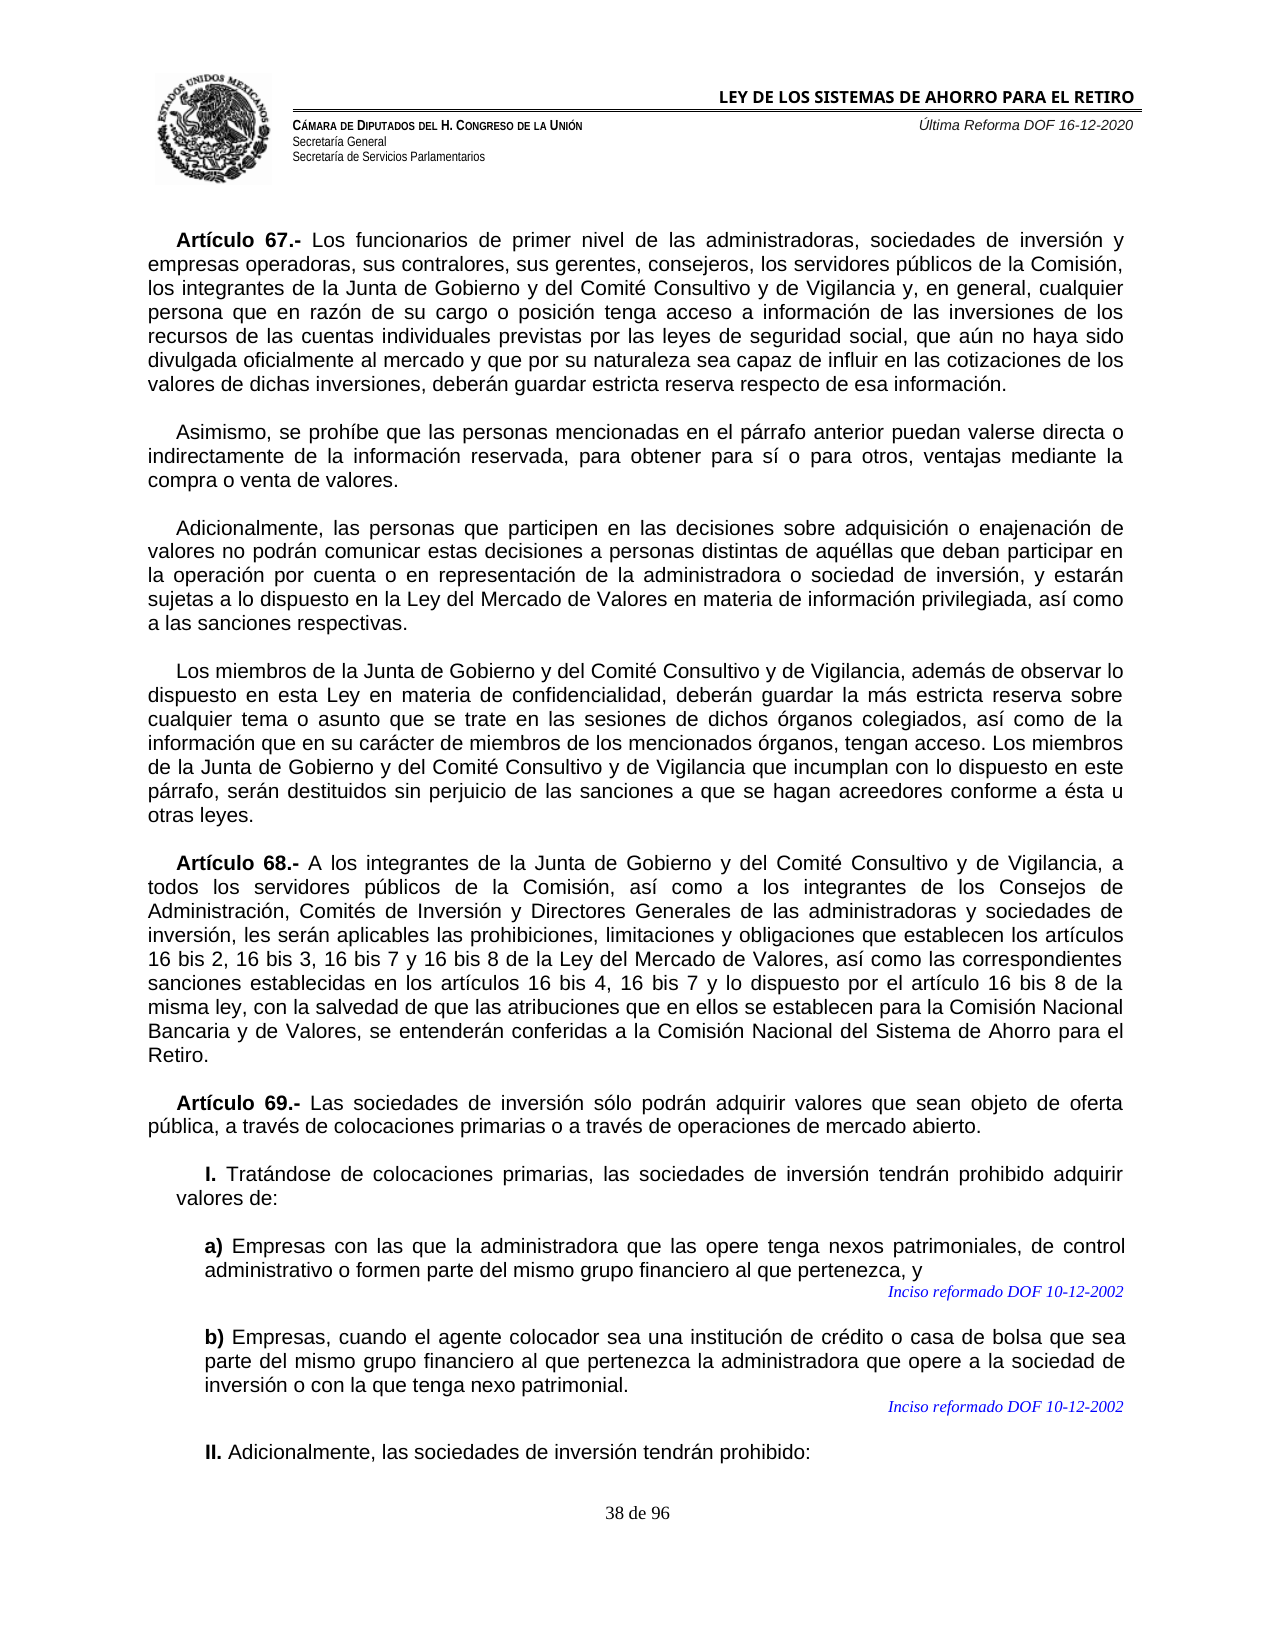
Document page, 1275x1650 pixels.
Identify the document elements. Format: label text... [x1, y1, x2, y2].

text Inciso reformado DOF 10-12-2002 [204, 1282, 1125, 1301]
text a) Empresas con las que la administradora que las opere tenga nexos patrimoniales, de control administrativo o formen parte del mismo grupo financiero al que pertenezca, y [204, 1234, 1127, 1282]
text II. Adicionalmente, las sociedades de inversión tendrán prohibido: [176, 1440, 1124, 1464]
text I. Tratándose de colocaciones primarias, las sociedades de inversión tendrán prohibido adquirir valores de: [176, 1162, 1124, 1210]
text Los miembros de la Junta de Gobierno y del Comité Consultivo y de Vigilancia, además de observar lo dispuesto en esta Ley en materia de confidencialidad, deberán guardar la más estricta reserva sobre cualquier tema o asunto que se trate en las sesiones de dichos órganos colegiados, así como de la información que en su carácter de miembros de los mencionados órganos, tengan acceso. Los miembros de la Junta de Gobierno y del Comité Consultivo y de Vigilancia que incumplan con lo dispuesto en este párrafo, serán destituidos sin perjuicio de las sanciones a que se hagan acreedores conforme a ésta u otras leyes. [148, 659, 1125, 827]
text Artículo 69.- Las sociedades de inversión sólo podrán adquirir valores que sean objeto de oferta pública, a través de colocaciones primarias o a través de operaciones de mercado abierto. [148, 1090, 1124, 1138]
text Adicionalmente, las personas que participen en las decisiones sobre adquisición o enajenación de valores no podrán comunicar estas decisiones a personas distintas de aquéllas que deban participar en la operación por cuenta o en representación de la administradora o sociedad de inversión, y estarán sujetas a lo dispuesto en la Ley del Mercado de Valores en materia de información privilegiada, así como a las sanciones respectivas. [148, 515, 1125, 635]
text b) Empresas, cuando el agente colocador sea una institución de crédito o casa de bolsa que sea parte del mismo grupo financiero al que pertenezca la administradora que opere a la sociedad de inversión o con la que tenga nexo patrimonial. [204, 1325, 1127, 1397]
text Artículo 68.- A los integrantes de la Junta de Gobierno y del Comité Consultivo y de Vigilancia, a todos los servidores públicos de la Comisión, así como a los integrantes de los Consejos de Administración, Comités de Inversión y Directores Generales de las administradoras y sociedades de inversión, les serán aplicables las prohibiciones, limitaciones y obligaciones que establecen los artículos 16 bis 2, 16 bis 3, 16 bis 7 y 16 bis 8 de la Ley del Mercado de Valores, así como las correspondientes sanciones establecidas en los artículos 16 bis 4, 16 bis 7 y lo dispuesto por el artículo 16 bis 8 de la misma ley, con la salvedad de que las atribuciones que en ellos se establecen para la Comisión Nacional Bancaria y de Valores, se entenderán conferidas a la Comisión Nacional del Sistema de Ahorro para el Retiro. [148, 851, 1125, 1066]
text Asimismo, se prohíbe que las personas mencionadas en el párrafo anterior puedan valerse directa o indirectamente de la información reservada, para obtener para sí o para otros, ventajas mediante la compra o venta de valores. [148, 419, 1125, 491]
text Artículo 67.- Los funcionarios de primer nivel de las administradoras, sociedades de inversión y empresas operadoras, sus contralores, sus gerentes, consejeros, los servidores públicos de la Comisión, los integrantes de la Junta de Gobierno y del Comité Consultivo y de Vigilancia y, en general, cualquier persona que en razón de su cargo o posición tenga acceso a información de las inversiones de los recursos de las cuentas individuales previstas por las leyes de seguridad social, que aún no haya sido divulgada oficialmente al mercado y que por su naturaleza sea capaz de influir en las cotizaciones de los valores de dichas inversiones, deberán guardar estricta reserva respecto de esa información. [148, 228, 1125, 396]
text Inciso reformado DOF 10-12-2002 [148, 1397, 1125, 1416]
